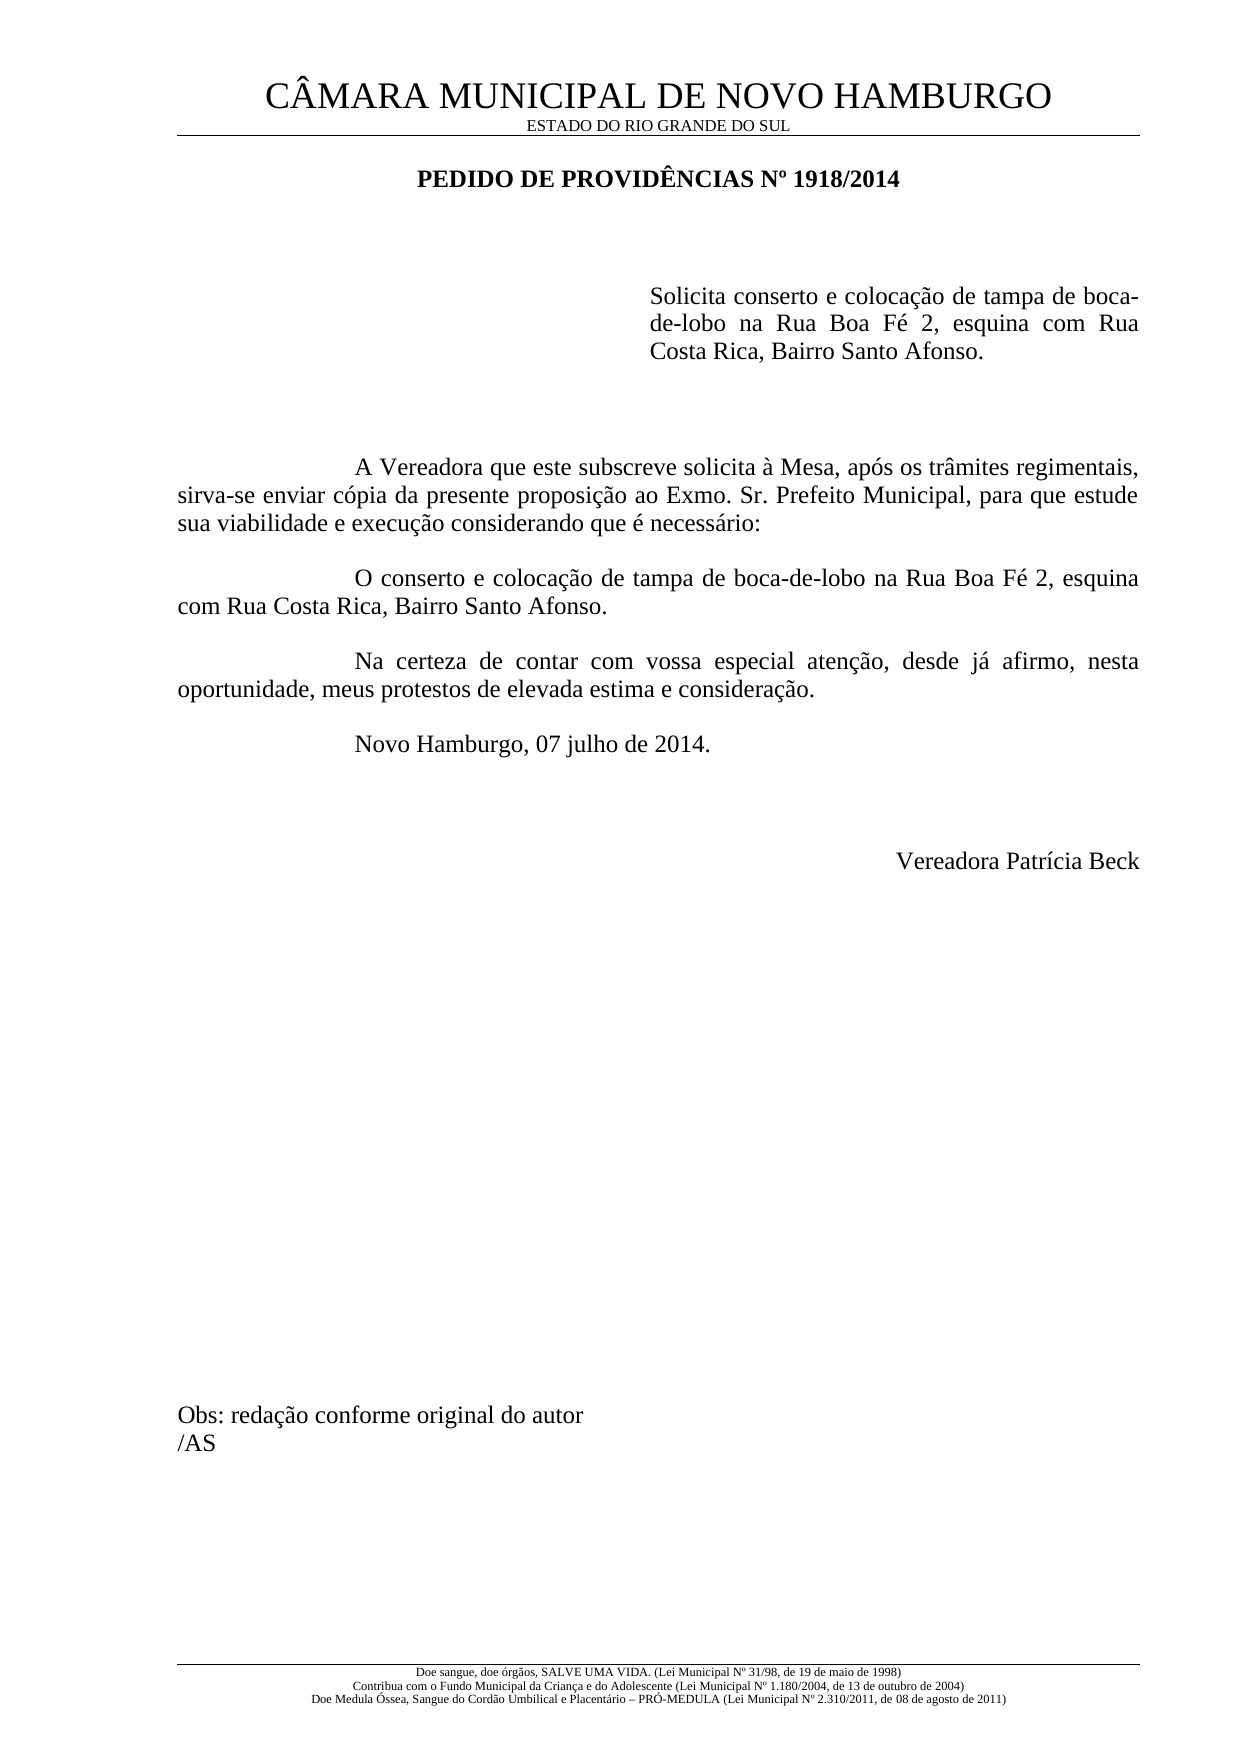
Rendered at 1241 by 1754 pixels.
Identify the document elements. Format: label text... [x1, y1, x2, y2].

text PEDIDO DE PROVIDÊNCIAS Nº 1918/2014 [177, 166, 1140, 193]
text /AS [177, 1429, 1140, 1456]
text O conserto e colocação de tampa de boca-de-lobo na Rua Boa Fé 2, esquina com Rua Costa Rica, Bairro Santo Afonso. [177, 564, 1140, 620]
text Novo Hamburgo, 07 julho de 2014. [177, 731, 1140, 758]
text Obs: redação conforme original do autor [177, 1401, 1140, 1429]
text Na certeza de contar com vossa especial atenção, desde já afirmo, nesta oportunidade, meus protestos de elevada estima e consideração. [177, 647, 1140, 703]
text Solicita conserto e colocação de tampa de boca-de-lobo na Rua Boa Fé 2, esquina com Rua Costa Rica, Bairro Santo Afonso. [649, 282, 1140, 365]
text Vereadora Patrícia Beck [649, 847, 1140, 874]
text A Vereadora que este subscreve solicita à Mesa, após os trâmites regimentais, sirva-se enviar cópia da presente proposição ao Exmo. Sr. Prefeito Municipal, para que estude sua viabilidade e execução considerando que é necessário: [177, 453, 1140, 537]
